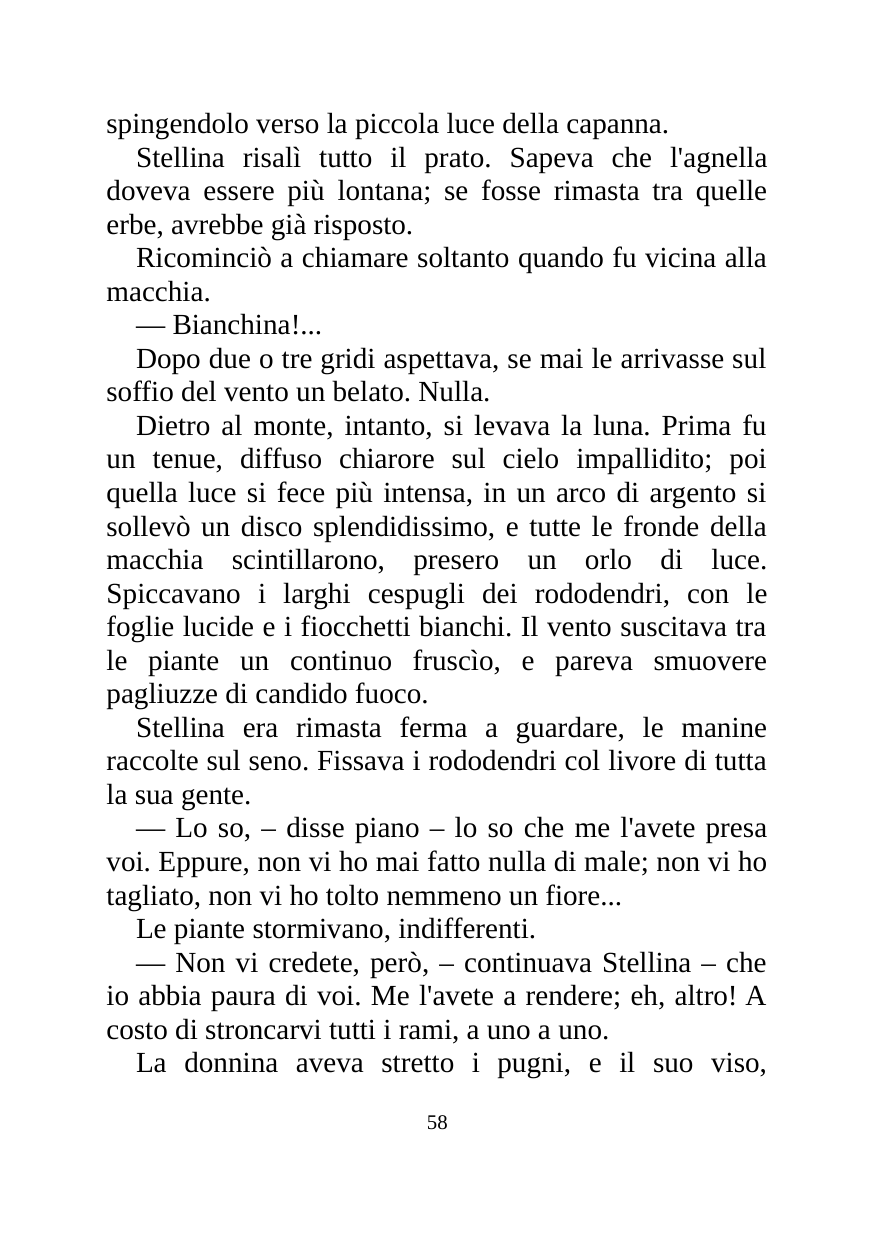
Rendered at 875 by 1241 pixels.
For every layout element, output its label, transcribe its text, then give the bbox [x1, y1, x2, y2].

text Dietro al monte, intanto, si levava la luna. Prima fu un tenue, diffuso chiarore sul cielo impallidito; poi quella luce si fece più intensa, in un arco di argento si sollevò un disco splendidissimo, e tutte le fronde della macchia scintillarono, presero un orlo di luce. Spiccavano i larghi cespugli dei rododendri, con le foglie lucide e i fiocchetti bianchi. Il vento suscitava tra le piante un continuo fruscìo, e pareva smuovere pagliuzze di candido fuoco. [106, 408, 768, 710]
text Dopo due o tre gridi aspettava, se mai le arrivasse sul soffio del vento un belato. Nulla. [106, 341, 768, 408]
text — Non vi credete, però, – continuava Stellina – che io abbia paura di voi. Me l'avete a rendere; eh, altro! A costo di stroncarvi tutti i rami, a uno a uno. [106, 945, 768, 1045]
text — Bianchina!... [106, 307, 768, 341]
text — Lo so, – disse piano – lo so che me l'avete presa voi. Eppure, non vi ho mai fatto nulla di male; non vi ho tagliato, non vi ho tolto nemmeno un fiore... [106, 811, 768, 911]
text Ricominciò a chiamare soltanto quando fu vicina alla macchia. [106, 240, 768, 307]
text Stellina risalì tutto il prato. Sapeva che l'agnella doveva essere più lontana; se fosse rimasta tra quelle erbe, avrebbe già risposto. [106, 140, 768, 240]
text spingendolo verso la piccola luce della capanna. [106, 106, 768, 140]
text Stellina era rimasta ferma a guardare, le manine raccolte sul seno. Fissava i rododendri col livore di tutta la sua gente. [106, 710, 768, 811]
text Le piante stormivano, indifferenti. [106, 911, 768, 945]
text La donnina aveva stretto i pugni, e il suo viso, [106, 1045, 768, 1079]
